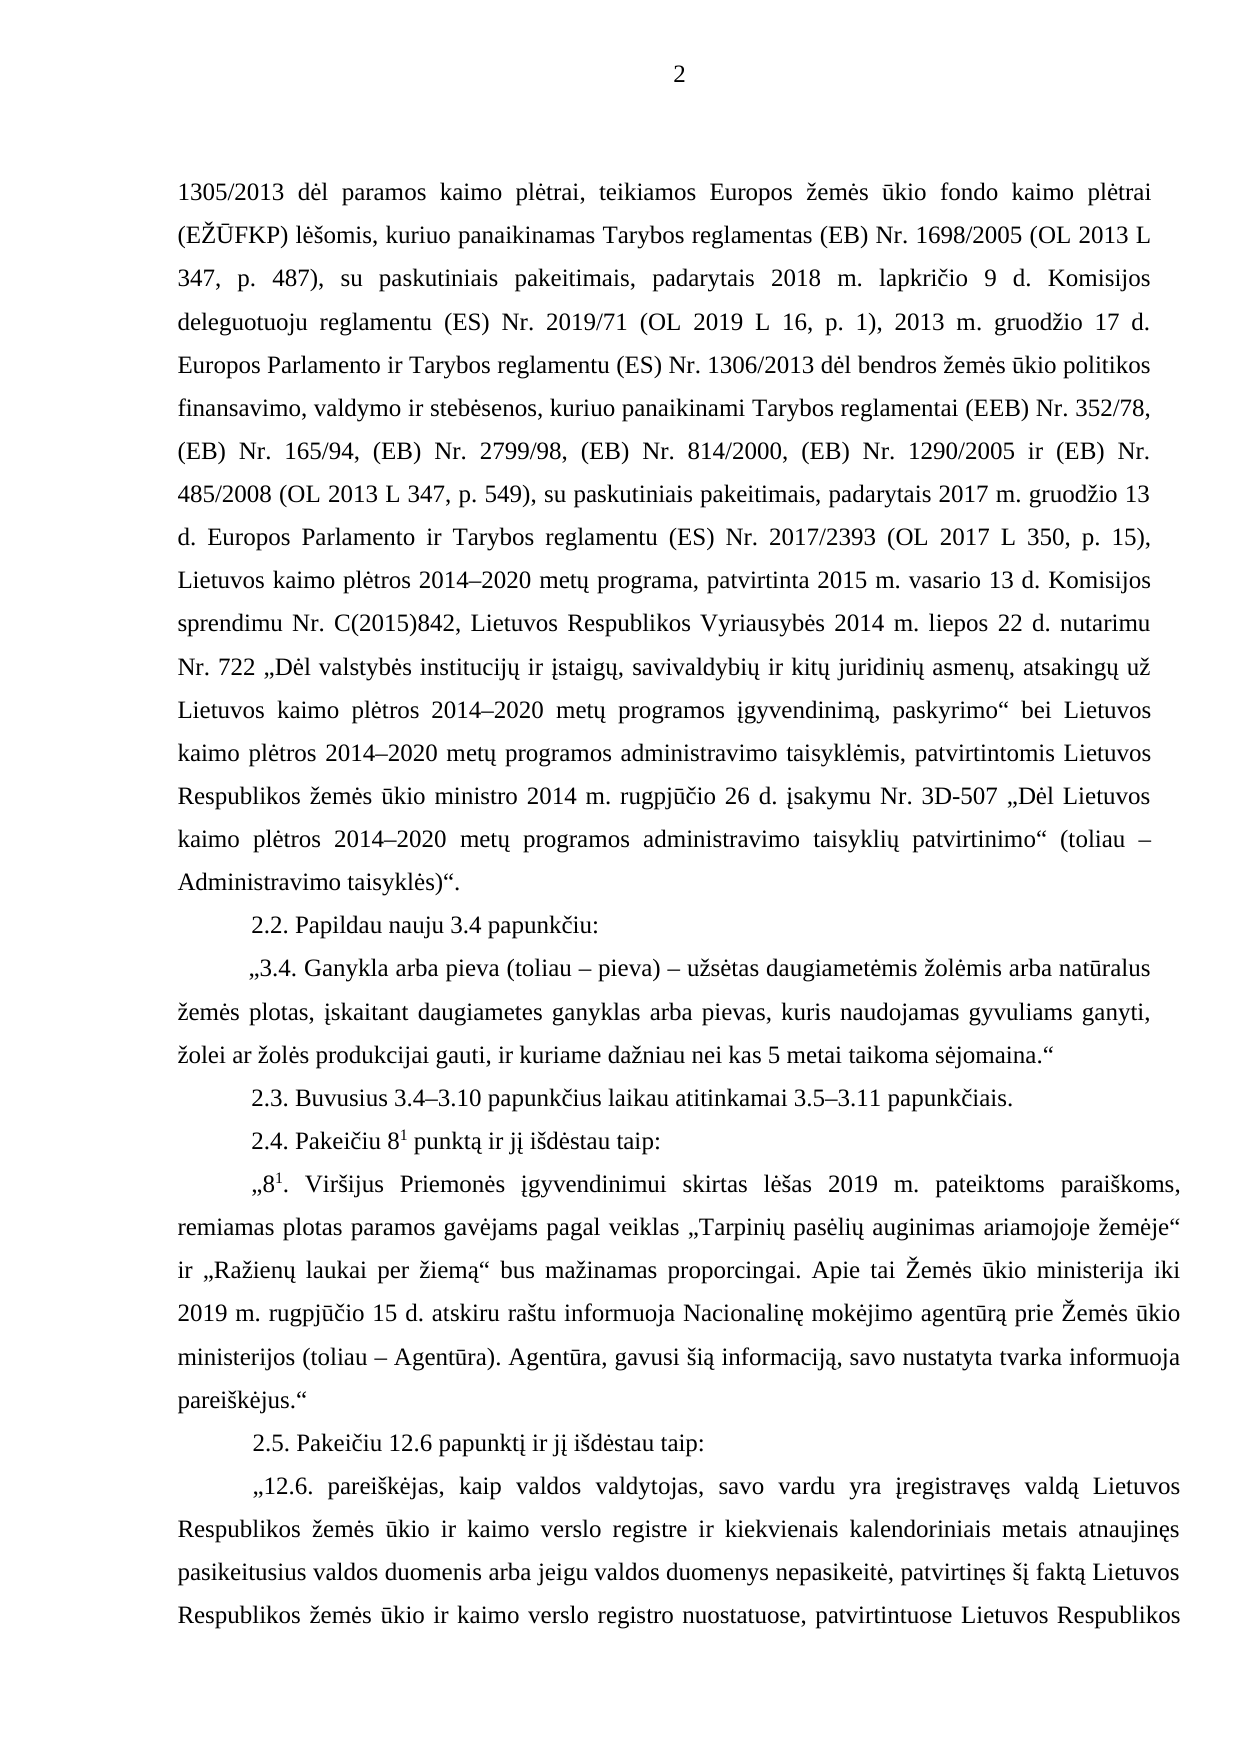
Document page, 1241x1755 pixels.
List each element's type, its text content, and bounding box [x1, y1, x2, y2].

text 1305/2013 dėl paramos kaimo plėtrai, teikiamos Europos žemės ūkio fondo kaimo plėtrai (EŽŪFKP) lėšomis, kuriuo panaikinamas Tarybos reglamentas (EB) Nr. 1698/2005 (OL 2013 L 347, p. 487), su paskutiniais pakeitimais, padarytais 2018 m. lapkričio 9 d. Komisijos deleguotuoju reglamentu (ES) Nr. 2019/71 (OL 2019 L 16, p. 1), 2013 m. gruodžio 17 d. Europos Parlamento ir Tarybos reglamentu (ES) Nr. 1306/2013 dėl bendros žemės ūkio politikos finansavimo, valdymo ir stebėsenos, kuriuo panaikinami Tarybos reglamentai (EEB) Nr. 352/78, (EB) Nr. 165/94, (EB) Nr. 2799/98, (EB) Nr. 814/2000, (EB) Nr. 1290/2005 ir (EB) Nr. 485/2008 (OL 2013 L 347, p. 549), su paskutiniais pakeitimais, padarytais 2017 m. gruodžio 13 d. Europos Parlamento ir Tarybos reglamentu (ES) Nr. 2017/2393 (OL 2017 L 350, p. 15), Lietuvos kaimo plėtros 2014–2020 metų programa, patvirtinta 2015 m. vasario 13 d. Komisijos sprendimu Nr. C(2015)842, Lietuvos Respublikos Vyriausybės 2014 m. liepos 22 d. nutarimu Nr. 722 „Dėl valstybės institucijų ir įstaigų, savivaldybių ir kitų juridinių asmenų, atsakingų už Lietuvos kaimo plėtros 2014–2020 metų programos įgyvendinimą, paskyrimo“ bei Lietuvos kaimo plėtros 2014–2020 metų programos administravimo taisyklėmis, patvirtintomis Lietuvos Respublikos žemės ūkio ministro 2014 m. rugpjūčio 26 d. įsakymu Nr. 3D-507 „Dėl Lietuvos kaimo plėtros 2014–2020 metų programos administravimo taisyklių patvirtinimo“ (toliau – Administravimo taisyklės)“. [177, 177, 1152, 896]
text 2.5. Pakeičiu 12.6 papunktį ir jį išdėstau taip: [177, 1428, 1181, 1457]
text 2.3. Buvusius 3.4–3.10 papunkčius laikau atitinkamai 3.5–3.11 papunkčiais. [251, 1083, 1152, 1112]
text „81. Viršijus Priemonės įgyvendinimui skirtas lėšas 2019 m. pateiktoms paraiškoms, remiamas plotas paramos gavėjams pagal veiklas „Tarpinių pasėlių auginimas ariamojoje žemėje“ ir „Ražienų laukai per žiemą“ bus mažinamas proporcingai. Apie tai Žemės ūkio ministerija iki 2019 m. rugpjūčio 15 d. atskiru raštu informuoja Nacionalinę mokėjimo agentūrą prie Žemės ūkio ministerijos (toliau – Agentūra). Agentūra, gavusi šią informaciją, savo nustatyta tvarka informuoja pareiškėjus.“ [177, 1169, 1181, 1413]
text „12.6. pareiškėjas, kaip valdos valdytojas, savo vardu yra įregistravęs valdą Lietuvos Respublikos žemės ūkio ir kaimo verslo registre ir kiekvienais kalendoriniais metais atnaujinęs pasikeitusius valdos duomenis arba jeigu valdos duomenys nepasikeitė, patvirtinęs šį faktą Lietuvos Respublikos žemės ūkio ir kaimo verslo registro nuostatuose, patvirtintuose Lietuvos Respublikos [177, 1471, 1181, 1629]
text 2.2. Papildau nauju 3.4 papunkčiu: [251, 910, 1152, 939]
text „3.4. Ganykla arba pieva (toliau – pieva) – užsėtas daugiametėmis žolėmis arba natūralus žemės plotas, įskaitant daugiametes ganyklas arba pievas, kuris naudojamas gyvuliams ganyti, žolei ar žolės produkcijai gauti, ir kuriame dažniau nei kas 5 metai taikoma sėjomaina.“ [177, 953, 1152, 1068]
text 2.4. Pakeičiu 81 punktą ir jį išdėstau taip: [251, 1126, 1152, 1155]
